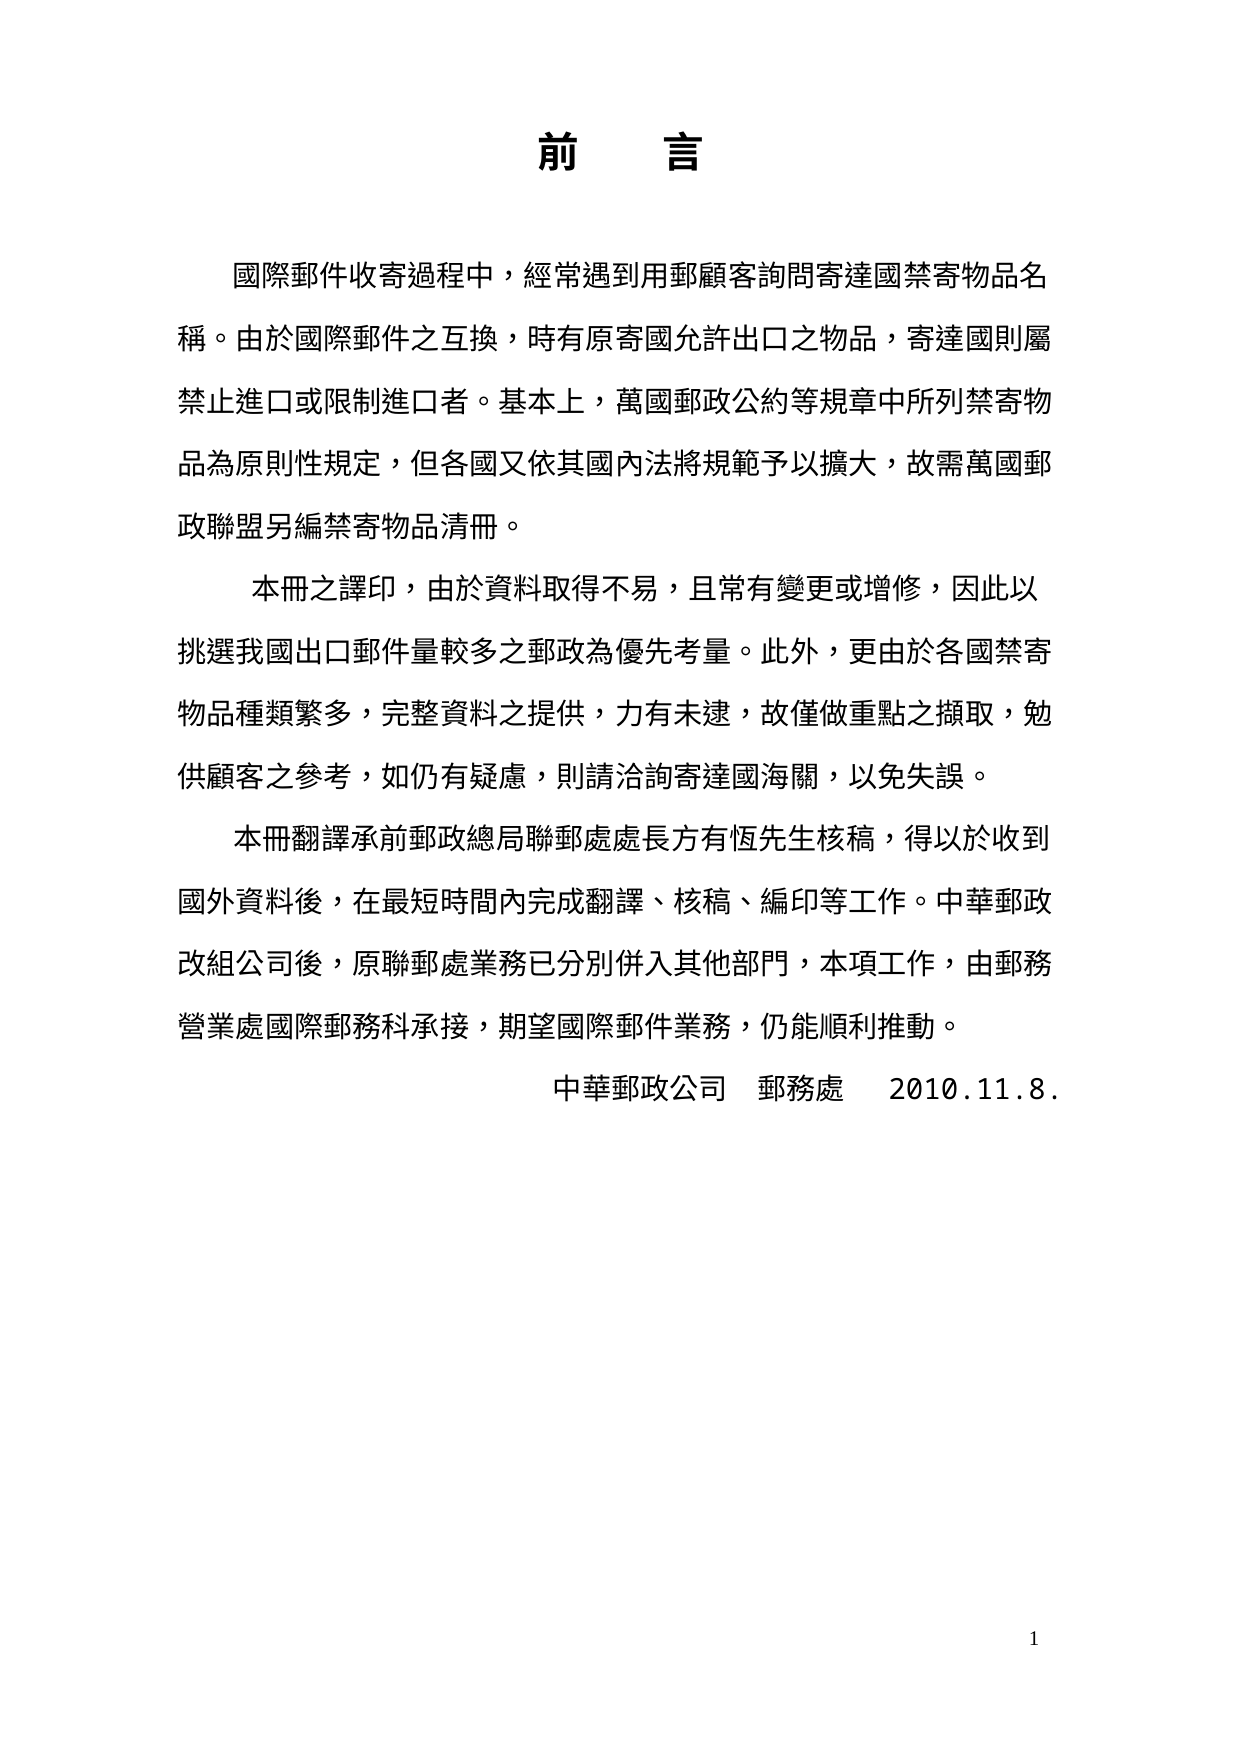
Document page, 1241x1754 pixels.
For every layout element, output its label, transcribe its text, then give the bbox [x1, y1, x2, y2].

text 本冊之譯印，由於資料取得不易，且常有變更或增修，因此以挑選我國出口郵件量較多之郵政為優先考量。此外，更由於各國禁寄物品種類繁多，完整資料之提供，力有未逮，故僅做重點之擷取，勉供顧客之參考，如仍有疑慮，則請洽詢寄達國海關，以免失誤。 [177, 545, 1063, 795]
text 中華郵政公司 郵務處 2010.11.8. [177, 1045, 1063, 1170]
text 國際郵件收寄過程中，經常遇到用郵顧客詢問寄達國禁寄物品名稱。由於國際郵件之互換，時有原寄國允許出口之物品，寄達國則屬禁止進口或限制進口者。基本上，萬國郵政公約等規章中所列禁寄物品為原則性規定，但各國又依其國內法將規範予以擴大，故需萬國郵政聯盟另編禁寄物品清冊。 [177, 233, 1063, 545]
text 前 言 [177, 108, 1063, 170]
text 本冊翻譯承前郵政總局聯郵處處長方有恆先生核稿，得以於收到國外資料後，在最短時間內完成翻譯、核稿、編印等工作。中華郵政改組公司後，原聯郵處業務已分別併入其他部門，本項工作，由郵務營業處國際郵務科承接，期望國際郵件業務，仍能順利推動。 [177, 795, 1063, 1045]
